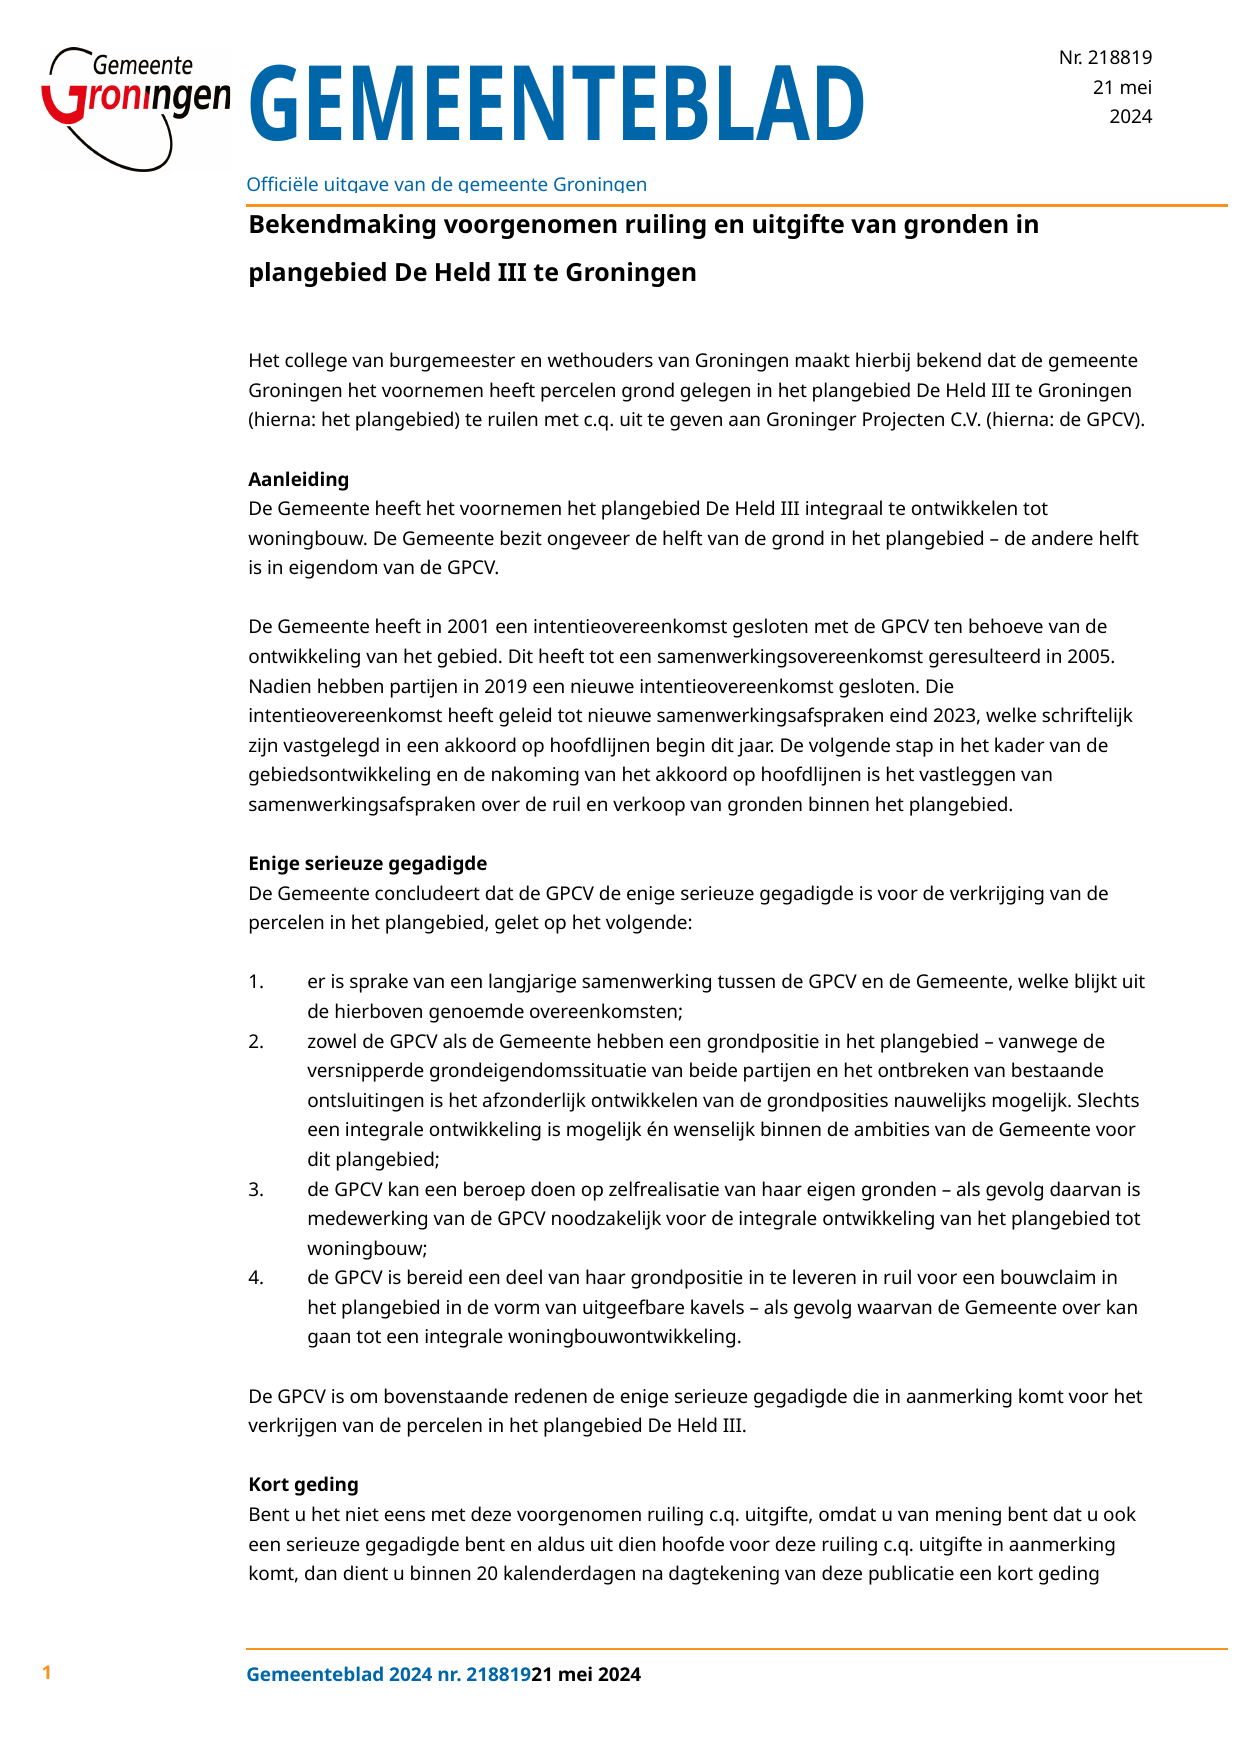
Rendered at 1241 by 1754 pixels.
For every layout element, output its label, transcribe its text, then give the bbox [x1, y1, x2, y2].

list zowel de GPCV als de Gemeente hebben een grondpositie in het plangebied – vanwege de versnipperde grondeigendomssituatie van beide partijen en het ontbreken van bestaande ontsluitingen is het afzonderlijk ontwikkelen van de grondposities nauwelijks mogelijk. Slechts een integrale ontwikkeling is mogelijk én wenselijk binnen de ambities van de Gemeente voor dit plangebied; [248, 1028, 1152, 1172]
list de GPCV kan een beroep doen op zelfrealisatie van haar eigen gronden – als gevolg daarvan is medewerking van de GPCV noodzakelijk voor de integrale ontwikkeling van het plangebied tot woningbouw; [248, 1176, 1152, 1261]
text Het college van burgemeester en wethouders van Groningen maakt hierbij bekend dat de gemeente Groningen het voornemen heeft percelen grond gelegen in het plangebied De Held III te Groningen (hierna: het plangebied) te ruilen met c.q. uit te geven aan Groninger Projecten C.V. (hierna: de GPCV). [248, 347, 1152, 432]
list de GPCV is bereid een deel van haar grondpositie in te leveren in ruil voor een bouwclaim in het plangebied in de vorm van uitgeefbare kavels – als gevolg waarvan de Gemeente over kan gaan tot een integrale woningbouwontwikkeling. [248, 1264, 1152, 1349]
list er is sprake van een langjarige samenwerking tussen de GPCV en de Gemeente, welke blijkt uit de hierboven genoemde overeenkomsten; [248, 969, 1152, 1024]
text Bekendmaking voorgenomen ruiling en uitgifte van gronden in plangebied De Held III te Groningen [248, 207, 1152, 288]
text Aanleiding [248, 466, 1152, 492]
text Enige serieuze gegadigde [248, 850, 1152, 876]
text De Gemeente heeft in 2001 een intentieovereenkomst gesloten met de GPCV ten behoeve van de ontwikkeling van het gebied. Dit heeft tot een samenwerkingsovereenkomst geresulteerd in 2005. Nadien hebben partijen in 2019 een nieuwe intentieovereenkomst gesloten. Die intentieovereenkomst heeft geleid tot nieuwe samenwerkingsafspraken eind 2023, welke schriftelijk zijn vastgelegd in een akkoord op hoofdlijnen begin dit jaar. De volgende stap in het kader van de gebiedsontwikkeling en de nakoming van het akkoord op hoofdlijnen is het vastleggen van samenwerkingsafspraken over de ruil en verkoop van gronden binnen het plangebied. [248, 614, 1152, 817]
text Bent u het niet eens met deze voorgenomen ruiling c.q. uitgifte, omdat u van mening bent dat u ook een serieuze gegadigde bent en aldus uit dien hoofde voor deze ruiling c.q. uitgifte in aanmerking komt, dan dient u binnen 20 kalenderdagen na dagtekening van deze publicatie een kort geding [248, 1501, 1152, 1586]
picture [41, 47, 231, 172]
text Kort geding [248, 1472, 1152, 1497]
text De Gemeente heeft het voornemen het plangebied De Held III integraal te ontwikkelen tot woningbouw. De Gemeente bezit ongeveer de helft van de grond in het plangebied – de andere helft is in eigendom van de GPCV. [248, 495, 1152, 580]
text De Gemeente concludeert dat de GPCV de enige serieuze gegadigde is voor de verkrijging van de percelen in het plangebied, gelet op het volgende: [248, 880, 1152, 935]
text De GPCV is om bovenstaande redenen de enige serieuze gegadigde die in aanmerking komt voor het verkrijgen van de percelen in het plangebied De Held III. [248, 1383, 1152, 1438]
